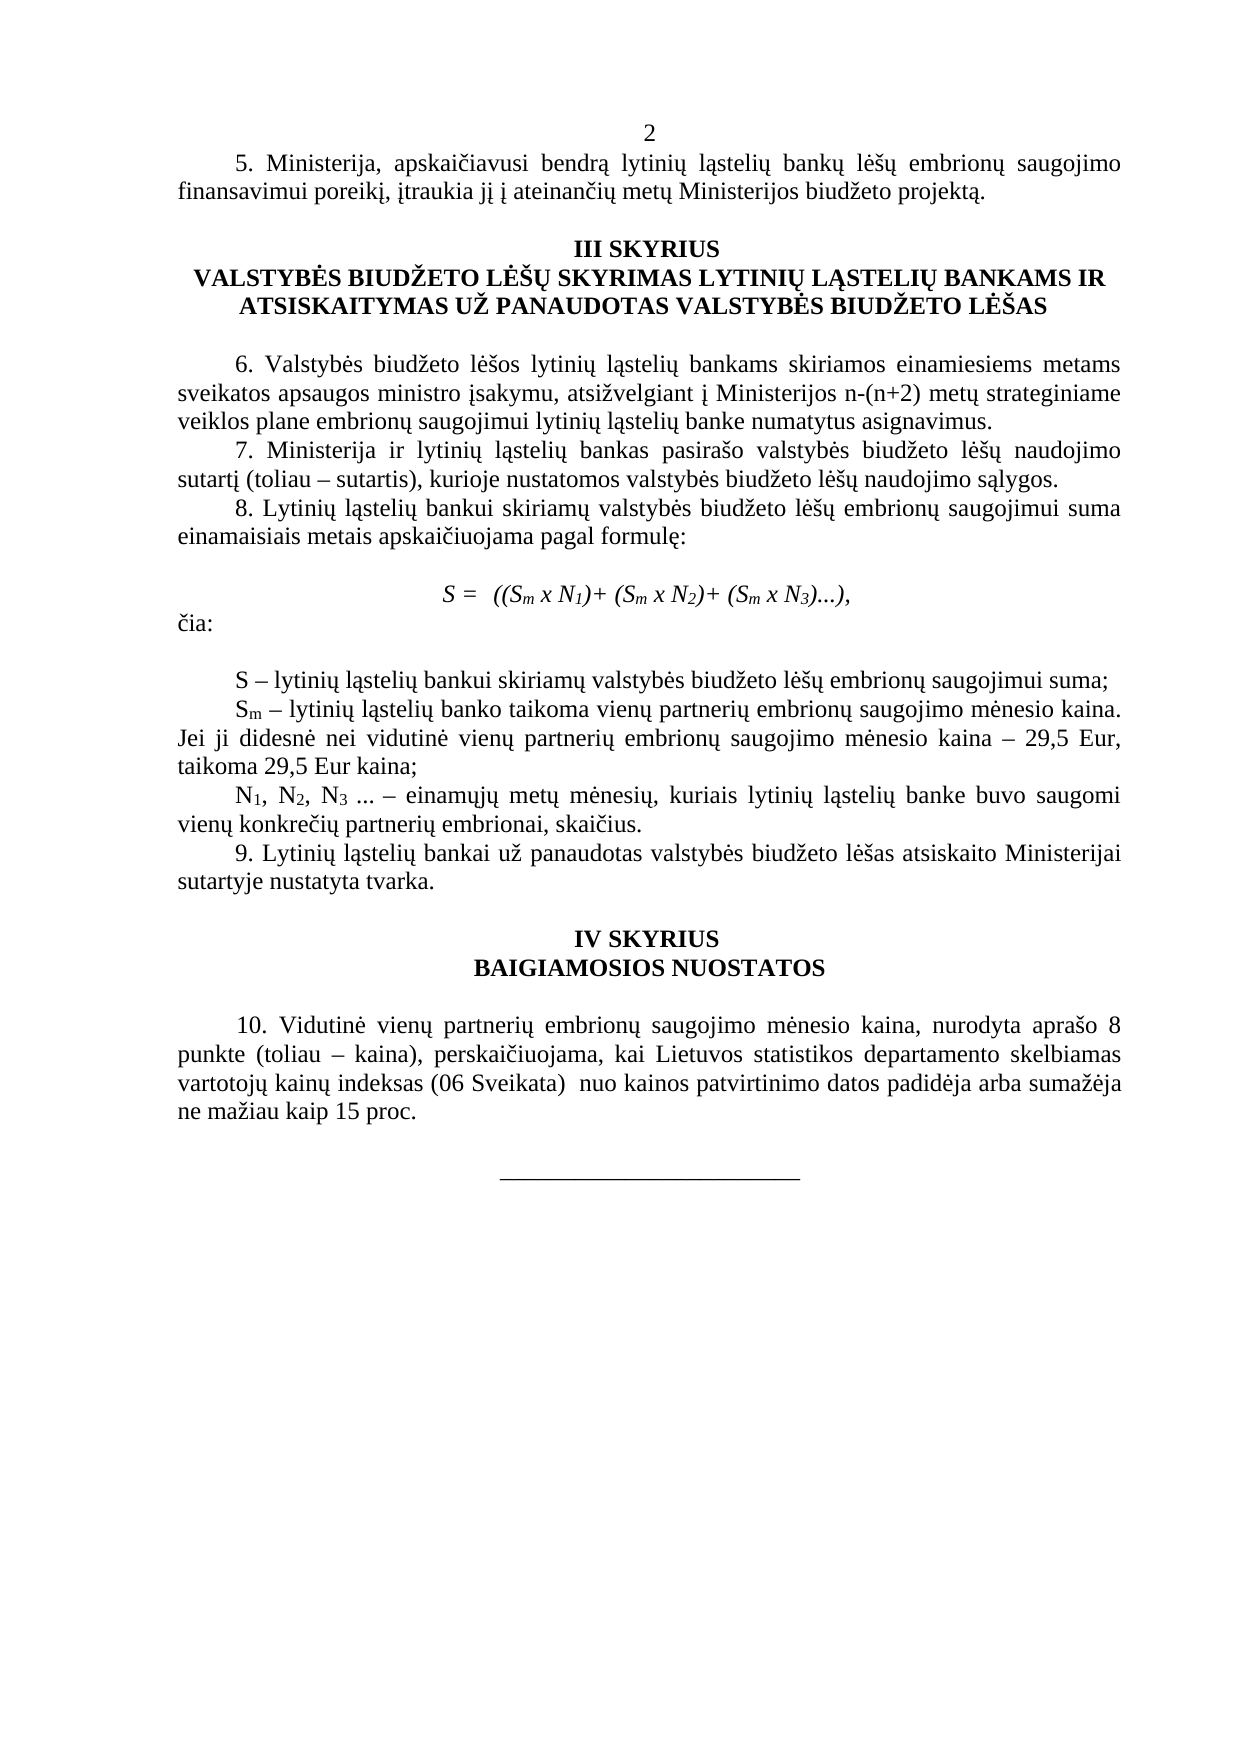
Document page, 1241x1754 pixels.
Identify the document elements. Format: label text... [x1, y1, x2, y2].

text S = ((Sm x N1)+ (Sm x N2)+ (Sm x N3)...), [177, 579, 1122, 608]
text 10. Vidutinė vienų partnerių embrionų saugojimo mėnesio kaina, nurodyta aprašo 8 punkte (toliau – kaina), perskaičiuojama, kai Lietuvos statistikos departamento skelbiamas vartotojų kainų indeksas (06 Sveikata) nuo kainos patvirtinimo datos padidėja arba sumažėja ne mažiau kaip 15 proc. [177, 1010, 1122, 1125]
text III SKYRIUS [177, 234, 1122, 263]
text Sm – lytinių ląstelių banko taikoma vienų partnerių embrionų saugojimo mėnesio kaina. Jei ji didesnė nei vidutinė vienų partnerių embrionų saugojimo mėnesio kaina – 29,5 Eur, taikoma 29,5 Eur kaina; [177, 694, 1122, 780]
text 5. Ministerija, apskaičiavusi bendrą lytinių ląstelių bankų lėšų embrionų saugojimo finansavimui poreikį, įtraukia jį į ateinančių metų Ministerijos biudžeto projektą. [177, 148, 1122, 205]
text 9. Lytinių ląstelių bankai už panaudotas valstybės biudžeto lėšas atsiskaito Ministerijai sutartyje nustatyta tvarka. [177, 838, 1122, 895]
text ________________________ [177, 1154, 1122, 1183]
text čia: [177, 608, 1122, 636]
text BAIGIAMOSIOS NUOSTATOS [177, 953, 1122, 981]
text 8. Lytinių ląstelių bankui skiriamų valstybės biudžeto lėšų embrionų saugojimui suma einamaisiais metais apskaičiuojama pagal formulę: [177, 493, 1122, 550]
text N1, N2, N3 ... – einamųjų metų mėnesių, kuriais lytinių ląstelių banke buvo saugomi vienų konkrečių partnerių embrionai, skaičius. [177, 780, 1122, 838]
text VALSTYBĖS BIUDŽETO LĖŠŲ SKYRIMAS LYTINIŲ LĄSTELIŲ BANKAMS IR ATSISKAITYMAS UŽ PANAUDOTAS VALSTYBĖS BIUDŽETO LĖŠAS [177, 263, 1122, 320]
text 6. Valstybės biudžeto lėšos lytinių ląstelių bankams skiriamos einamiesiems metams sveikatos apsaugos ministro įsakymu, atsižvelgiant į Ministerijos n-(n+2) metų strateginiame veiklos plane embrionų saugojimui lytinių ląstelių banke numatytus asignavimus. [177, 349, 1122, 435]
text 7. Ministerija ir lytinių ląstelių bankas pasirašo valstybės biudžeto lėšų naudojimo sutartį (toliau – sutartis), kurioje nustatomos valstybės biudžeto lėšų naudojimo sąlygos. [177, 435, 1122, 493]
text S – lytinių ląstelių bankui skiriamų valstybės biudžeto lėšų embrionų saugojimui suma; [177, 665, 1122, 694]
text IV SKYRIUS [177, 924, 1122, 953]
